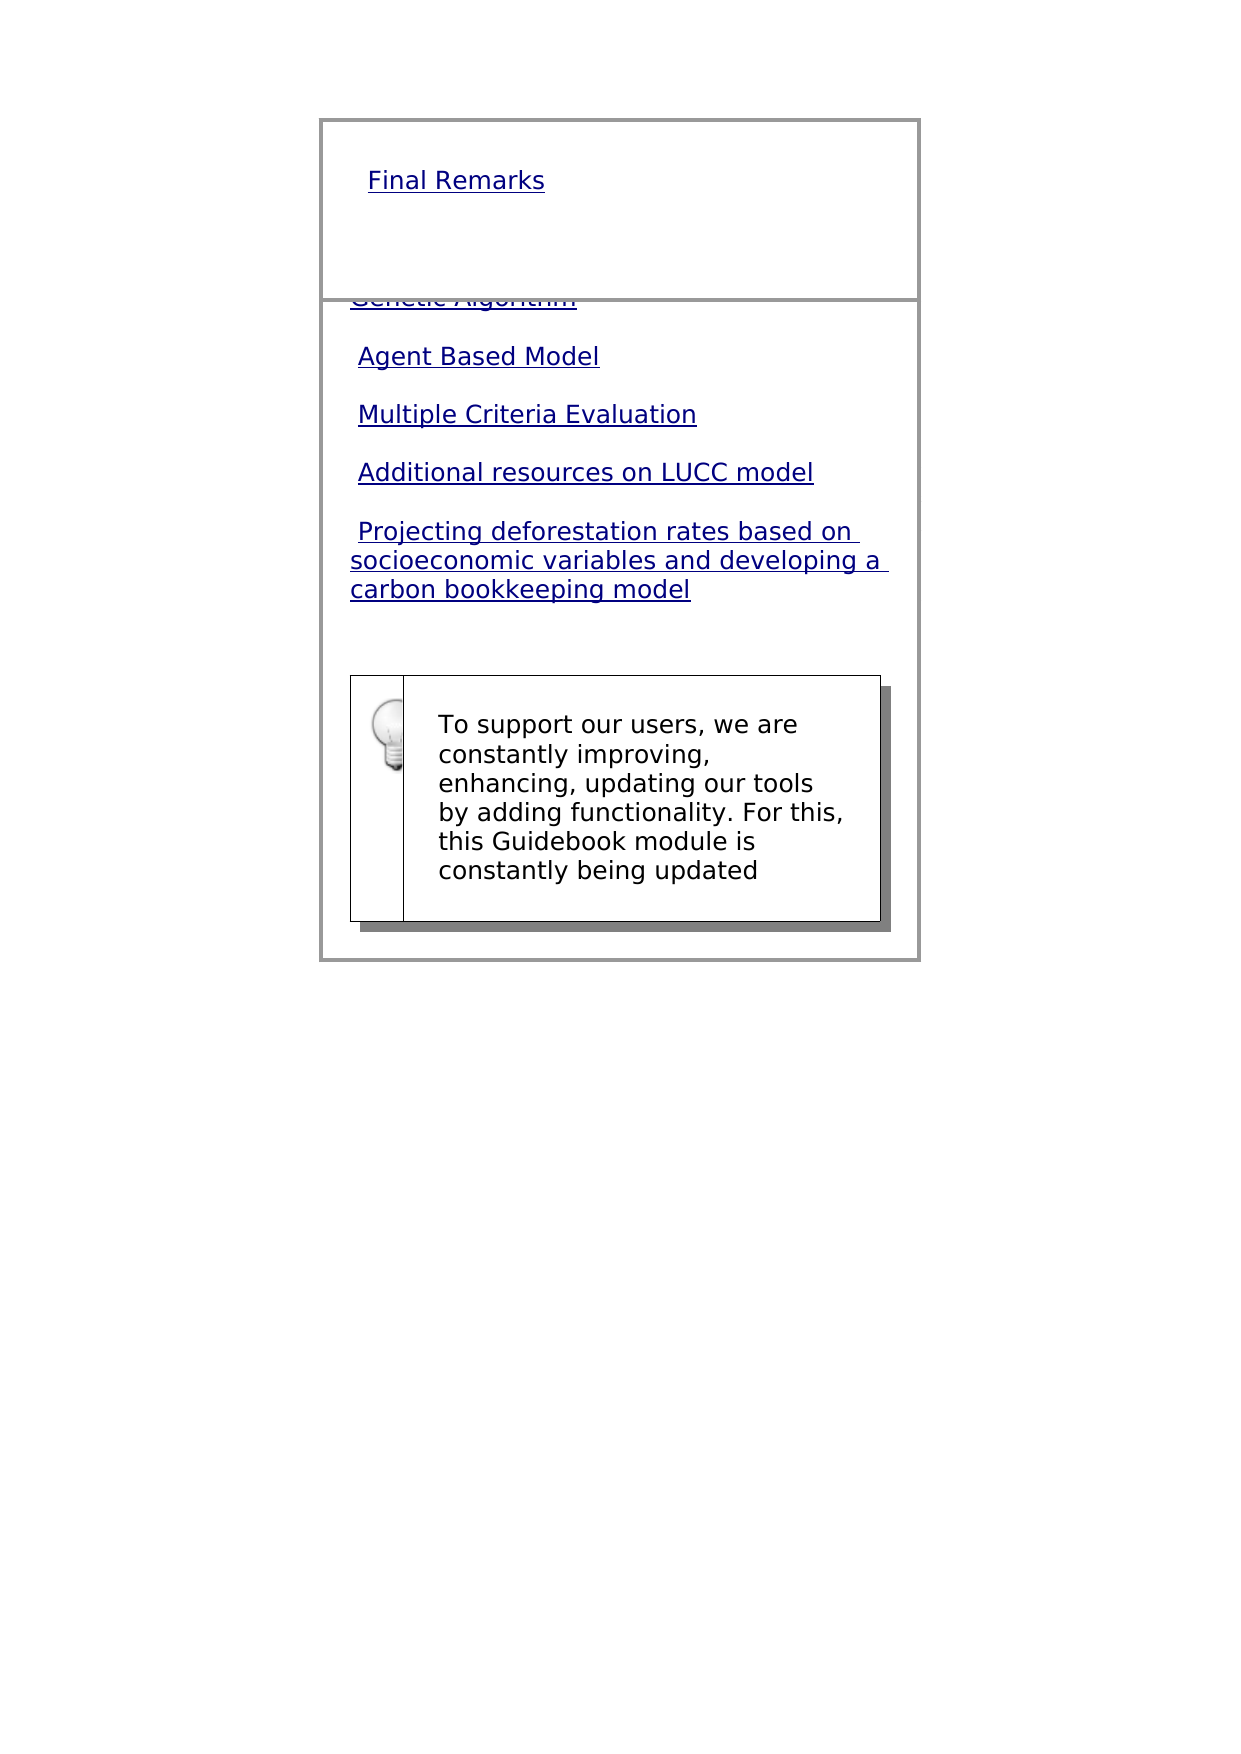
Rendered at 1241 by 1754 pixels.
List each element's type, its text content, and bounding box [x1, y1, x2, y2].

table_header MODULE VIII: Additional applications Heuristic calibration of models using Genetic Algorithm Agent Based Model Multiple Criteria Evaluation Additional resources on LUCC model Projecting deforestation rates based on socioeconomic variables and developing a carbon bookkeeping model [332, 302, 908, 949]
table_header [351, 676, 403, 921]
table_header Final Remarks [332, 131, 908, 289]
table_header To support our users, we are constantly improving, enhancing, updating our tools by adding functionality. For this, this Guidebook module is constantly being updated [404, 676, 880, 921]
picture [361, 698, 403, 774]
